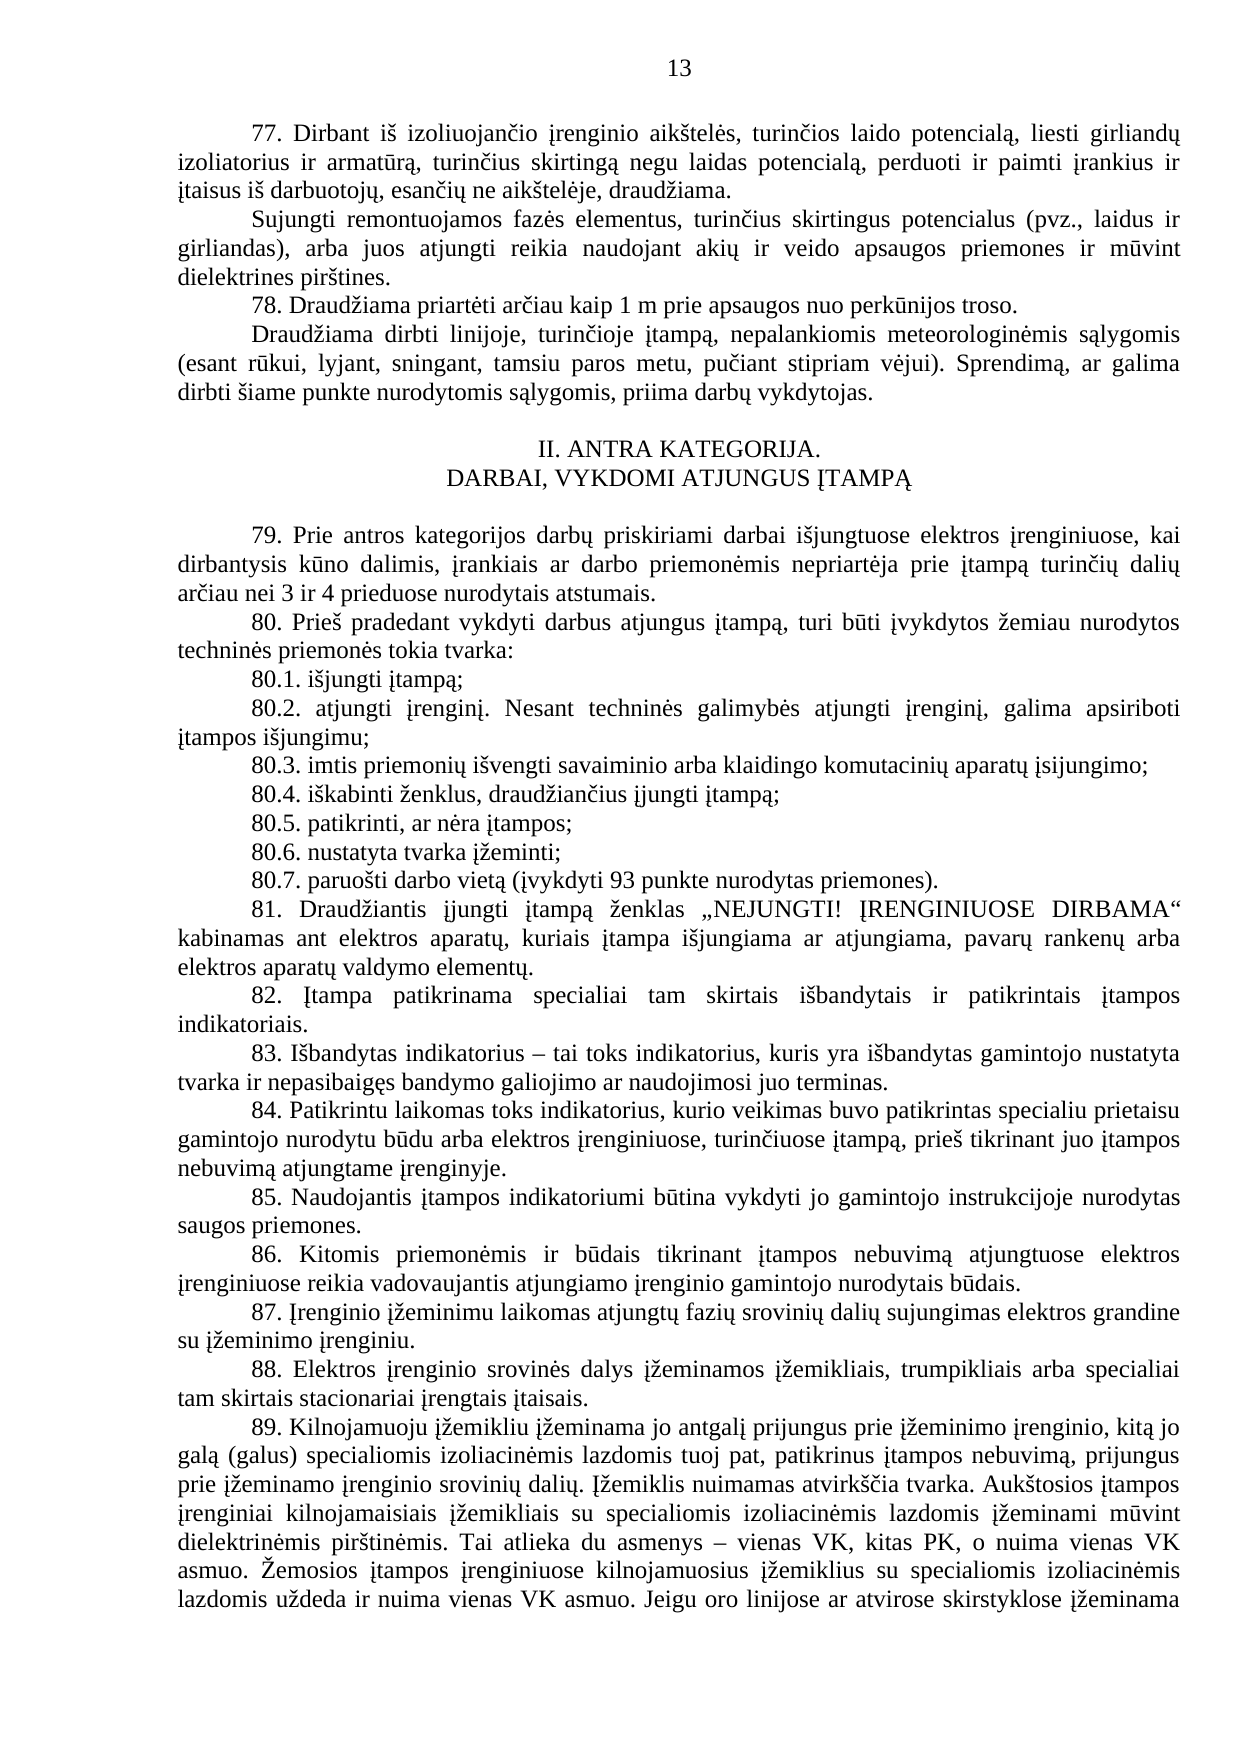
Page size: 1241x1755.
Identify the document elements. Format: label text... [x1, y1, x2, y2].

text 80.5. patikrinti, ar nėra įtampos; [177, 808, 1181, 837]
text 80.7. paruošti darbo vietą (įvykdyti 93 punkte nurodytas priemones). [177, 866, 1181, 894]
text 81. Draudžiantis įjungti įtampą ženklas „Nejungti! Įrenginiuose dirbama“ kabinamas ant elektros aparatų, kuriais įtampa išjungiama ar atjungiama, pavarų rankenų arba elektros aparatų valdymo elementų. [177, 894, 1181, 981]
text 77. Dirbant iš izoliuojančio įrenginio aikštelės, turinčios laido potencialą, liesti girliandų izoliatorius ir armatūrą, turinčius skirtingą negu laidas potencialą, perduoti ir paimti įrankius ir įtaisus iš darbuotojų, esančių ne aikštelėje, draudžiama. [177, 118, 1181, 204]
text 78. Draudžiama priartėti arčiau kaip 1 m prie apsaugos nuo perkūnijos troso. [177, 291, 1181, 319]
text 80.2. atjungti įrenginį. Nesant techninės galimybės atjungti įrenginį, galima apsiriboti įtampos išjungimu; [177, 693, 1181, 751]
text Sujungti remontuojamos fazės elementus, turinčius skirtingus potencialus (pvz., laidus ir girliandas), arba juos atjungti reikia naudojant akių ir veido apsaugos priemones ir mūvint dielektrines pirštines. [177, 204, 1181, 291]
text 87. Įrenginio įžeminimu laikomas atjungtų fazių srovinių dalių sujungimas elektros grandine su įžeminimo įrenginiu. [177, 1297, 1181, 1354]
text 84. Patikrintu laikomas toks indikatorius, kurio veikimas buvo patikrintas specialiu prietaisu gamintojo nurodytu būdu arba elektros įrenginiuose, turinčiuose įtampą, prieš tikrinant juo įtampos nebuvimą atjungtame įrenginyje. [177, 1096, 1181, 1182]
text 83. Išbandytas indikatorius – tai toks indikatorius, kuris yra išbandytas gamintojo nustatyta tvarka ir nepasibaigęs bandymo galiojimo ar naudojimosi juo terminas. [177, 1038, 1181, 1096]
text Draudžiama dirbti linijoje, turinčioje įtampą, nepalankiomis meteorologinėmis sąlygomis (esant rūkui, lyjant, sningant, tamsiu paros metu, pučiant stipriam vėjui). Sprendimą, ar galima dirbti šiame punkte nurodytomis sąlygomis, priima darbų vykdytojas. [177, 319, 1181, 406]
text 80.6. nustatyta tvarka įžeminti; [177, 837, 1181, 866]
text 80. Prieš pradedant vykdyti darbus atjungus įtampą, turi būti įvykdytos žemiau nurodytos techninės priemonės tokia tvarka: [177, 607, 1181, 664]
text 82. Įtampa patikrinama specialiai tam skirtais išbandytais ir patikrintais įtampos indikatoriais. [177, 981, 1181, 1038]
text 85. Naudojantis įtampos indikatoriumi būtina vykdyti jo gamintojo instrukcijoje nurodytas saugos priemones. [177, 1182, 1181, 1239]
text 86. Kitomis priemonėmis ir būdais tikrinant įtampos nebuvimą atjungtuose elektros įrenginiuose reikia vadovaujantis atjungiamo įrenginio gamintojo nurodytais būdais. [177, 1239, 1181, 1297]
text 79. Prie antros kategorijos darbų priskiriami darbai išjungtuose elektros įrenginiuose, kai dirbantysis kūno dalimis, įrankiais ar darbo priemonėmis nepriartėja prie įtampą turinčių dalių arčiau nei 3 ir 4 prieduose nurodytais atstumais. [177, 521, 1181, 607]
text 88. Elektros įrenginio srovinės dalys įžeminamos įžemikliais, trumpikliais arba specialiai tam skirtais stacionariai įrengtais įtaisais. [177, 1354, 1181, 1412]
text 80.4. iškabinti ženklus, draudžiančius įjungti įtampą; [177, 779, 1181, 808]
text 80.1. išjungti įtampą; [177, 664, 1181, 693]
text 89. Kilnojamuoju įžemikliu įžeminama jo antgalį prijungus prie įžeminimo įrenginio, kitą jo galą (galus) specialiomis izoliacinėmis lazdomis tuoj pat, patikrinus įtampos nebuvimą, prijungus prie įžeminamo įrenginio srovinių dalių. Įžemiklis nuimamas atvirkščia tvarka. Aukštosios įtampos įrenginiai kilnojamaisiais įžemikliais su specialiomis izoliacinėmis lazdomis įžeminami mūvint dielektrinėmis pirštinėmis. Tai atlieka du asmenys – vienas VK, kitas PK, o nuima vienas VK asmuo. Žemosios įtampos įrenginiuose kilnojamuosius įžemiklius su specialiomis izoliacinėmis lazdomis uždeda ir nuima vienas VK asmuo. Jeigu oro linijose ar atvirose skirstyklose įžeminama [177, 1412, 1181, 1613]
text DARBAI, VYKDOMI ATJUNGUS ĮTAMPĄ [177, 463, 1181, 492]
text II. ANTRA KATEGORIJA. [177, 434, 1181, 463]
text 80.3. imtis priemonių išvengti savaiminio arba klaidingo komutacinių aparatų įsijungimo; [177, 751, 1181, 779]
